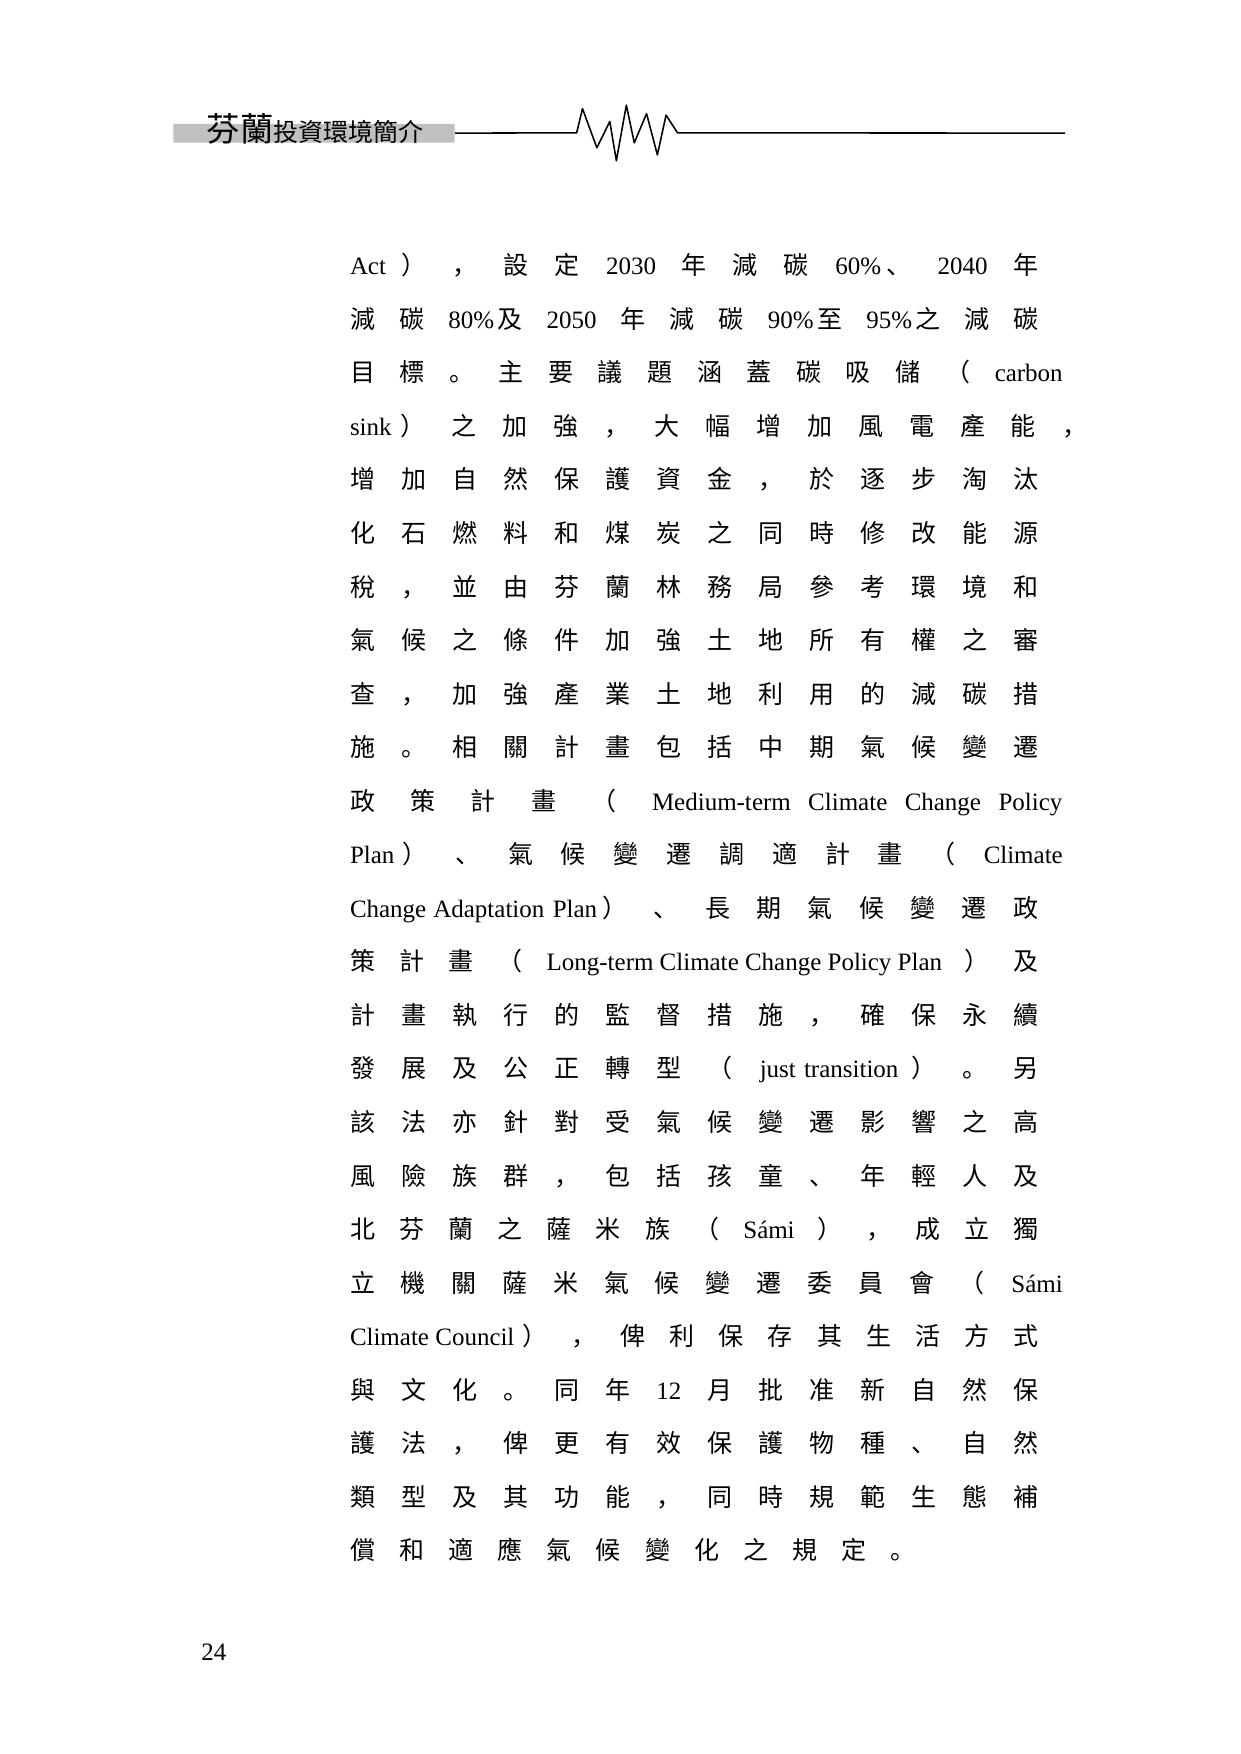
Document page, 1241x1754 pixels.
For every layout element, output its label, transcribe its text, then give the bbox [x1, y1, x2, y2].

text 為確保達到2035年氣候中和之目標，芬蘭去（2022）年修改並提交國會新氣候變遷法（New Climate Change Act），設定2030年減碳60%、2040年減碳80%及2050年減碳90%至95%之減碳目標。主要議題涵蓋碳吸儲（carbon sink）之加強，大幅增加風電產能，增加自然保護資金，於逐步淘汰化石燃料和煤炭之同時修改能源稅，並由芬蘭林務局參考環境和氣候之條件加強土地所有權之審查，加強產業土地利用的減碳措施。相關計畫包括中期氣候變遷政策計畫（Medium-term Climate Change Policy Plan）、氣候變遷調適計畫（Climate Change Adaptation Plan）、長期氣候變遷政策計畫（Long-term Climate Change Policy Plan）及計畫執行的監督措施，確保永續發展及公正轉型（just transition）。另該法亦針對受氣候變遷影響之高風險族群，包括孩童、年輕人及北芬蘭之薩米族（Sámi），成立獨立機關薩米氣候變遷委員會（Sámi Climate Council），俾利保存其生活方式與文化。同年12月批准新自然保護法，俾更有效保護物種、自然類型及其功能，同時規範生態補償和適應氣候變化之規定。 [325, 237, 1063, 1576]
